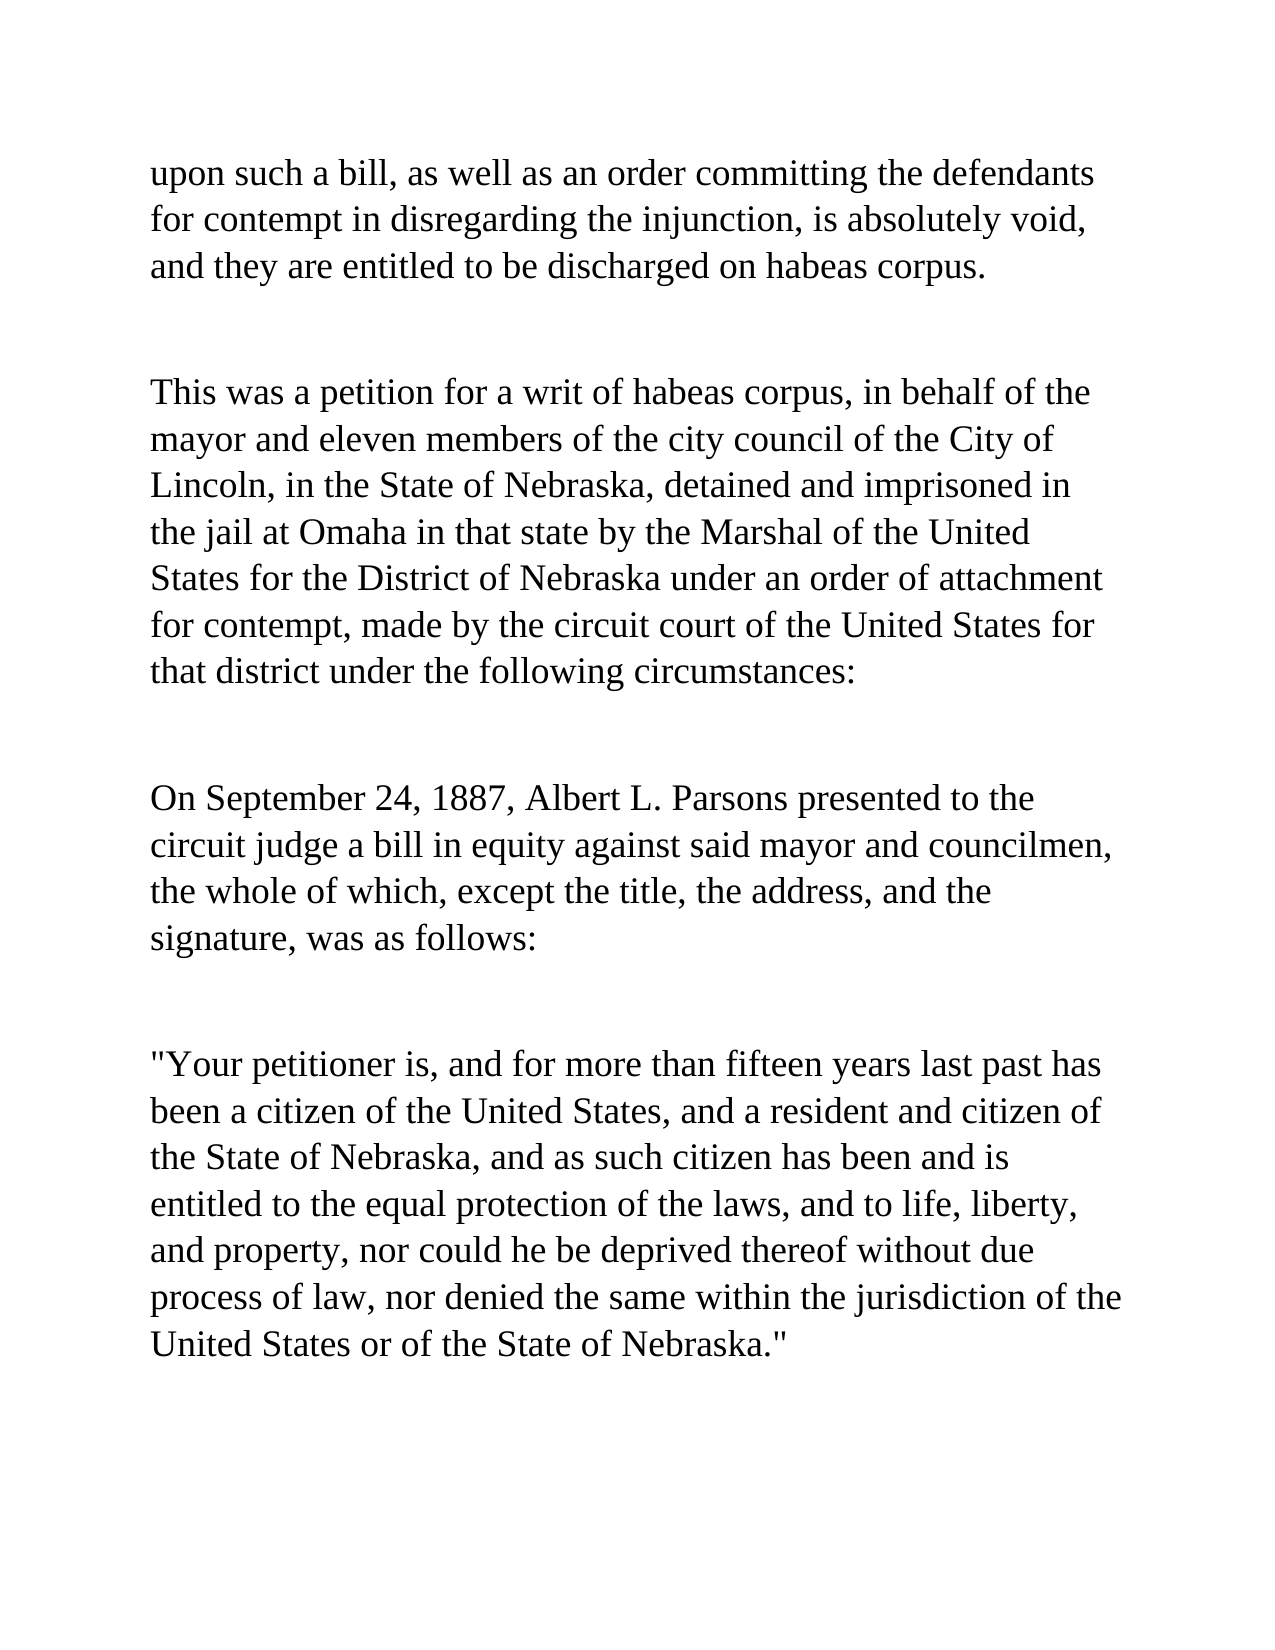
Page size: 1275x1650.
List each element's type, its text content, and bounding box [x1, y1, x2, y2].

text upon such a bill, as well as an order committing the defendants for contempt in disregarding the injunction, is absolutely void, and they are entitled to be discharged on habeas corpus. [150, 150, 1125, 286]
text On September 24, 1887, Albert L. Parsons presented to the circuit judge a bill in equity against said mayor and councilmen, the whole of which, except the title, the address, and the signature, was as follows: [150, 775, 1125, 958]
text This was a petition for a writ of habeas corpus, in behalf of the mayor and eleven members of the city council of the City of Lincoln, in the State of Nebraska, detained and imprisoned in the jail at Omaha in that state by the Marshal of the United States for the District of Nebraska under an order of attachment for contempt, made by the circuit court of the United States for that district under the following circumstances: [150, 369, 1125, 692]
text "Your petitioner is, and for more than fifteen years last past has been a citizen of the United States, and a resident and citizen of the State of Nebraska, and as such citizen has been and is entitled to the equal protection of the laws, and to life, liberty, and property, nor could he be deprived thereof without due process of law, nor denied the same within the jurisdiction of the United States or of the State of Nebraska." [150, 1042, 1125, 1364]
